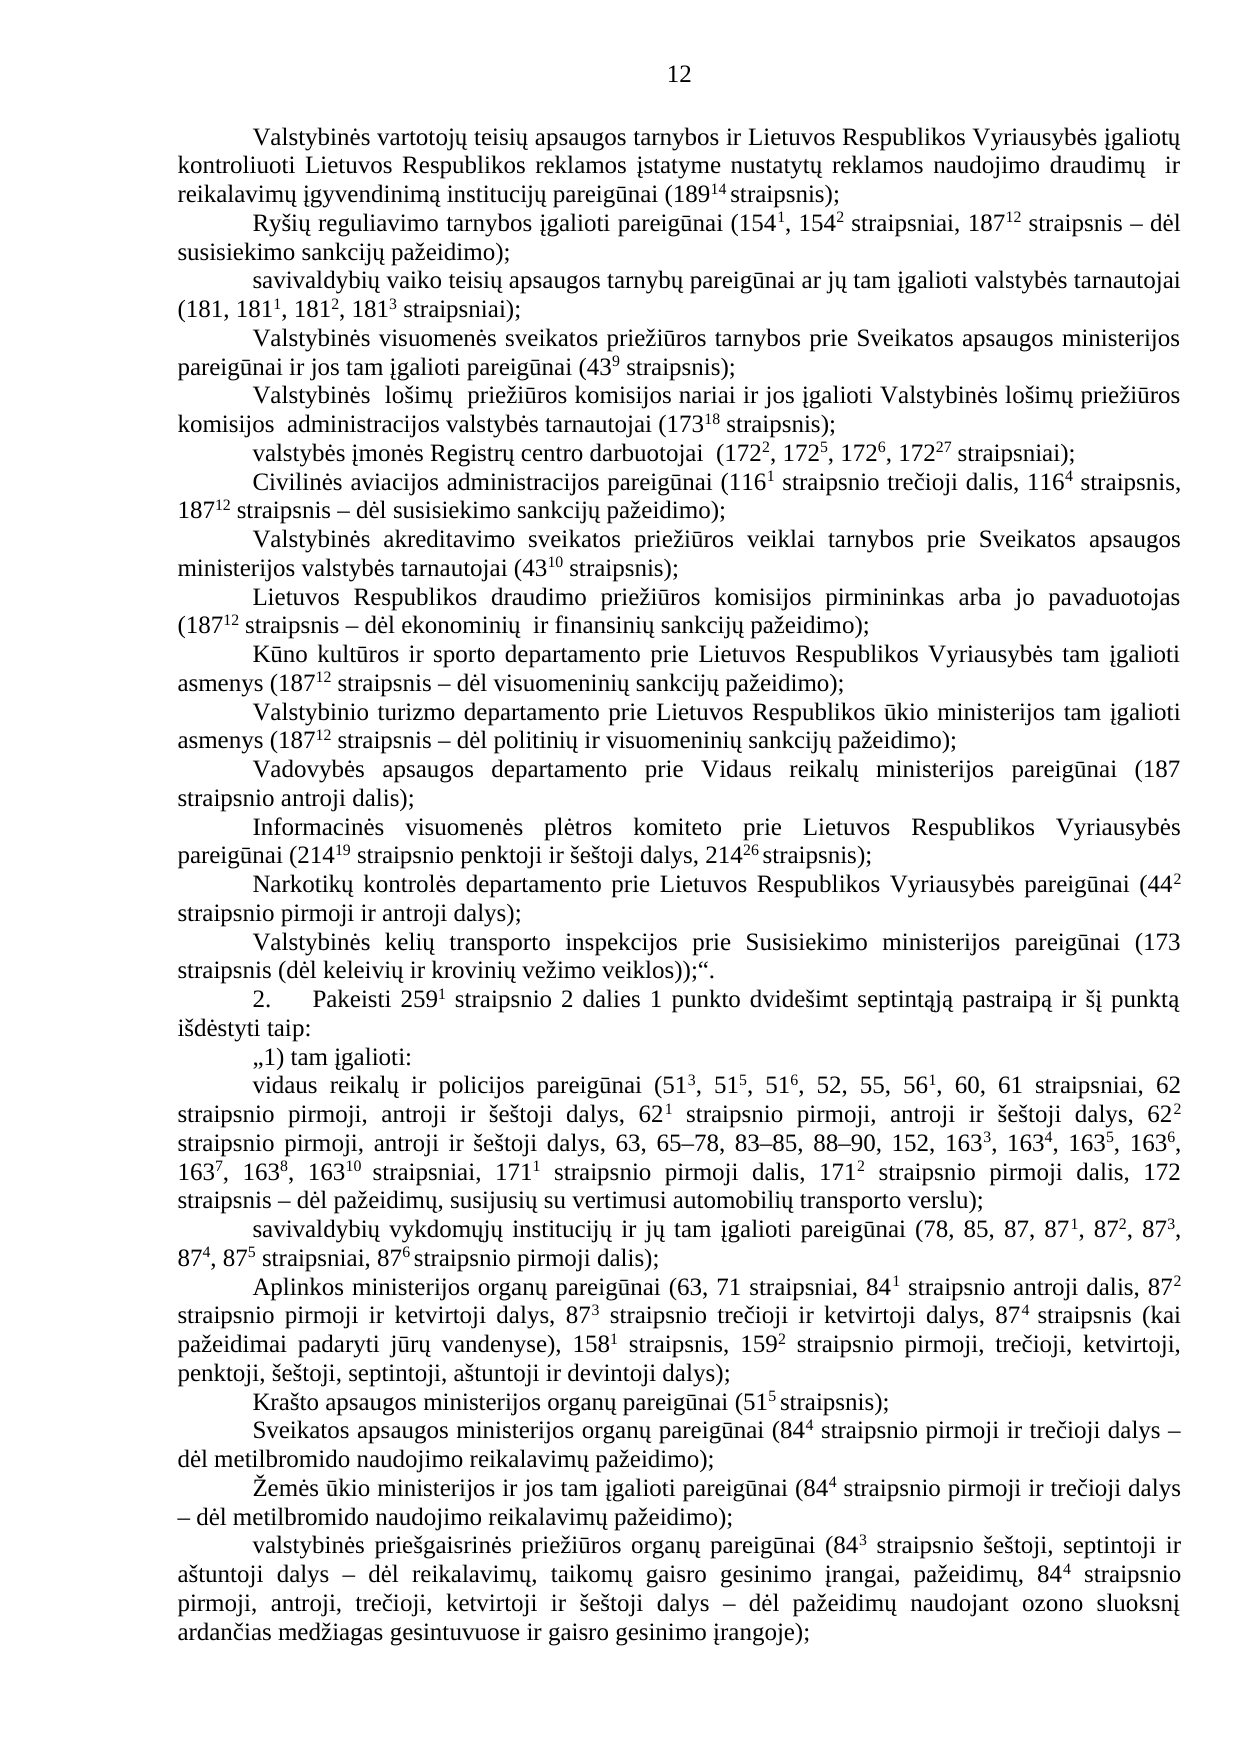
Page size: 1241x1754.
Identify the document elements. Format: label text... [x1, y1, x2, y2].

text Civilinės aviacijos administracijos pareigūnai (1161 straipsnio trečioji dalis, 1164 straipsnis, 18712 straipsnis – dėl susisiekimo sankcijų pažeidimo); [177, 467, 1181, 524]
text valstybės įmonės Registrų centro darbuotojai (1722, 1725, 1726, 17227 straipsniai); [177, 438, 1181, 467]
text Valstybinės vartotojų teisių apsaugos tarnybos ir Lietuvos Respublikos Vyriausybės įgaliotų kontroliuoti Lietuvos Respublikos reklamos įstatyme nustatytų reklamos naudojimo draudimų ir reikalavimų įgyvendinimą institucijų pareigūnai (18914 straipsnis); [177, 122, 1181, 208]
text Sveikatos apsaugos ministerijos organų pareigūnai (844 straipsnio pirmoji ir trečioji dalys – dėl metilbromido naudojimo reikalavimų pažeidimo); [177, 1416, 1181, 1473]
text savivaldybių vaiko teisių apsaugos tarnybų pareigūnai ar jų tam įgalioti valstybės tarnautojai (181, 1811, 1812, 1813 straipsniai); [177, 266, 1181, 323]
text Žemės ūkio ministerijos ir jos tam įgalioti pareigūnai (844 straipsnio pirmoji ir trečioji dalys – dėl metilbromido naudojimo reikalavimų pažeidimo); [177, 1473, 1181, 1531]
text Valstybinės akreditavimo sveikatos priežiūros veiklai tarnybos prie Sveikatos apsaugos ministerijos valstybės tarnautojai (4310 straipsnis); [177, 524, 1181, 582]
text Vadovybės apsaugos departamento prie Vidaus reikalų ministerijos pareigūnai (187 straipsnio antroji dalis); [177, 754, 1181, 812]
text 2. Pakeisti 2591 straipsnio 2 dalies 1 punkto dvidešimt septintąją pastraipą ir šį punktą išdėstyti taip: [177, 984, 1181, 1042]
text savivaldybių vykdomųjų institucijų ir jų tam įgalioti pareigūnai (78, 85, 87, 871, 872, 873, 874, 875 straipsniai, 876 straipsnio pirmoji dalis); [177, 1214, 1181, 1272]
text „1) tam įgalioti: [177, 1042, 1181, 1071]
text Kūno kultūros ir sporto departamento prie Lietuvos Respublikos Vyriausybės tam įgalioti asmenys (18712 straipsnis – dėl visuomeninių sankcijų pažeidimo); [177, 639, 1181, 697]
text Informacinės visuomenės plėtros komiteto prie Lietuvos Respublikos Vyriausybės pareigūnai (21419 straipsnio penktoji ir šeštoji dalys, 21426 straipsnis); [177, 812, 1181, 869]
text Valstybinio turizmo departamento prie Lietuvos Respublikos ūkio ministerijos tam įgalioti asmenys (18712 straipsnis – dėl politinių ir visuomeninių sankcijų pažeidimo); [177, 697, 1181, 754]
text vidaus reikalų ir policijos pareigūnai (513, 515, 516, 52, 55, 561, 60, 61 straipsniai, 62 straipsnio pirmoji, antroji ir šeštoji dalys, 621 straipsnio pirmoji, antroji ir šeštoji dalys, 622 straipsnio pirmoji, antroji ir šeštoji dalys, 63, 65–78, 83–85, 88–90, 152, 1633, 1634, 1635, 1636, 1637, 1638, 16310 straipsniai, 1711 straipsnio pirmoji dalis, 1712 straipsnio pirmoji dalis, 172 straipsnis – dėl pažeidimų, susijusių su vertimusi automobilių transporto verslu); [177, 1071, 1181, 1214]
text valstybinės priešgaisrinės priežiūros organų pareigūnai (843 straipsnio šeštoji, septintoji ir aštuntoji dalys – dėl reikalavimų, taikomų gaisro gesinimo įrangai, pažeidimų, 844 straipsnio pirmoji, antroji, trečioji, ketvirtoji ir šeštoji dalys – dėl pažeidimų naudojant ozono sluoksnį ardančias medžiagas gesintuvuose ir gaisro gesinimo įrangoje); [177, 1531, 1181, 1646]
text Narkotikų kontrolės departamento prie Lietuvos Respublikos Vyriausybės pareigūnai (442 straipsnio pirmoji ir antroji dalys); [177, 869, 1181, 927]
text Aplinkos ministerijos organų pareigūnai (63, 71 straipsniai, 841 straipsnio antroji dalis, 872 straipsnio pirmoji ir ketvirtoji dalys, 873 straipsnio trečioji ir ketvirtoji dalys, 874 straipsnis (kai pažeidimai padaryti jūrų vandenyse), 1581 straipsnis, 1592 straipsnio pirmoji, trečioji, ketvirtoji, penktoji, šeštoji, septintoji, aštuntoji ir devintoji dalys); [177, 1272, 1181, 1387]
text Lietuvos Respublikos draudimo priežiūros komisijos pirmininkas arba jo pavaduotojas (18712 straipsnis – dėl ekonominių ir finansinių sankcijų pažeidimo); [177, 582, 1181, 639]
text Krašto apsaugos ministerijos organų pareigūnai (515 straipsnis); [177, 1387, 1181, 1416]
text Ryšių reguliavimo tarnybos įgalioti pareigūnai (1541, 1542 straipsniai, 18712 straipsnis – dėl susisiekimo sankcijų pažeidimo); [177, 208, 1181, 266]
text Valstybinės kelių transporto inspekcijos prie Susisiekimo ministerijos pareigūnai (173 straipsnis (dėl keleivių ir krovinių vežimo veiklos));“. [177, 927, 1181, 984]
text Valstybinės lošimų priežiūros komisijos nariai ir jos įgalioti Valstybinės lošimų priežiūros komisijos administracijos valstybės tarnautojai (17318 straipsnis); [177, 381, 1181, 438]
text Valstybinės visuomenės sveikatos priežiūros tarnybos prie Sveikatos apsaugos ministerijos pareigūnai ir jos tam įgalioti pareigūnai (439 straipsnis); [177, 323, 1181, 381]
